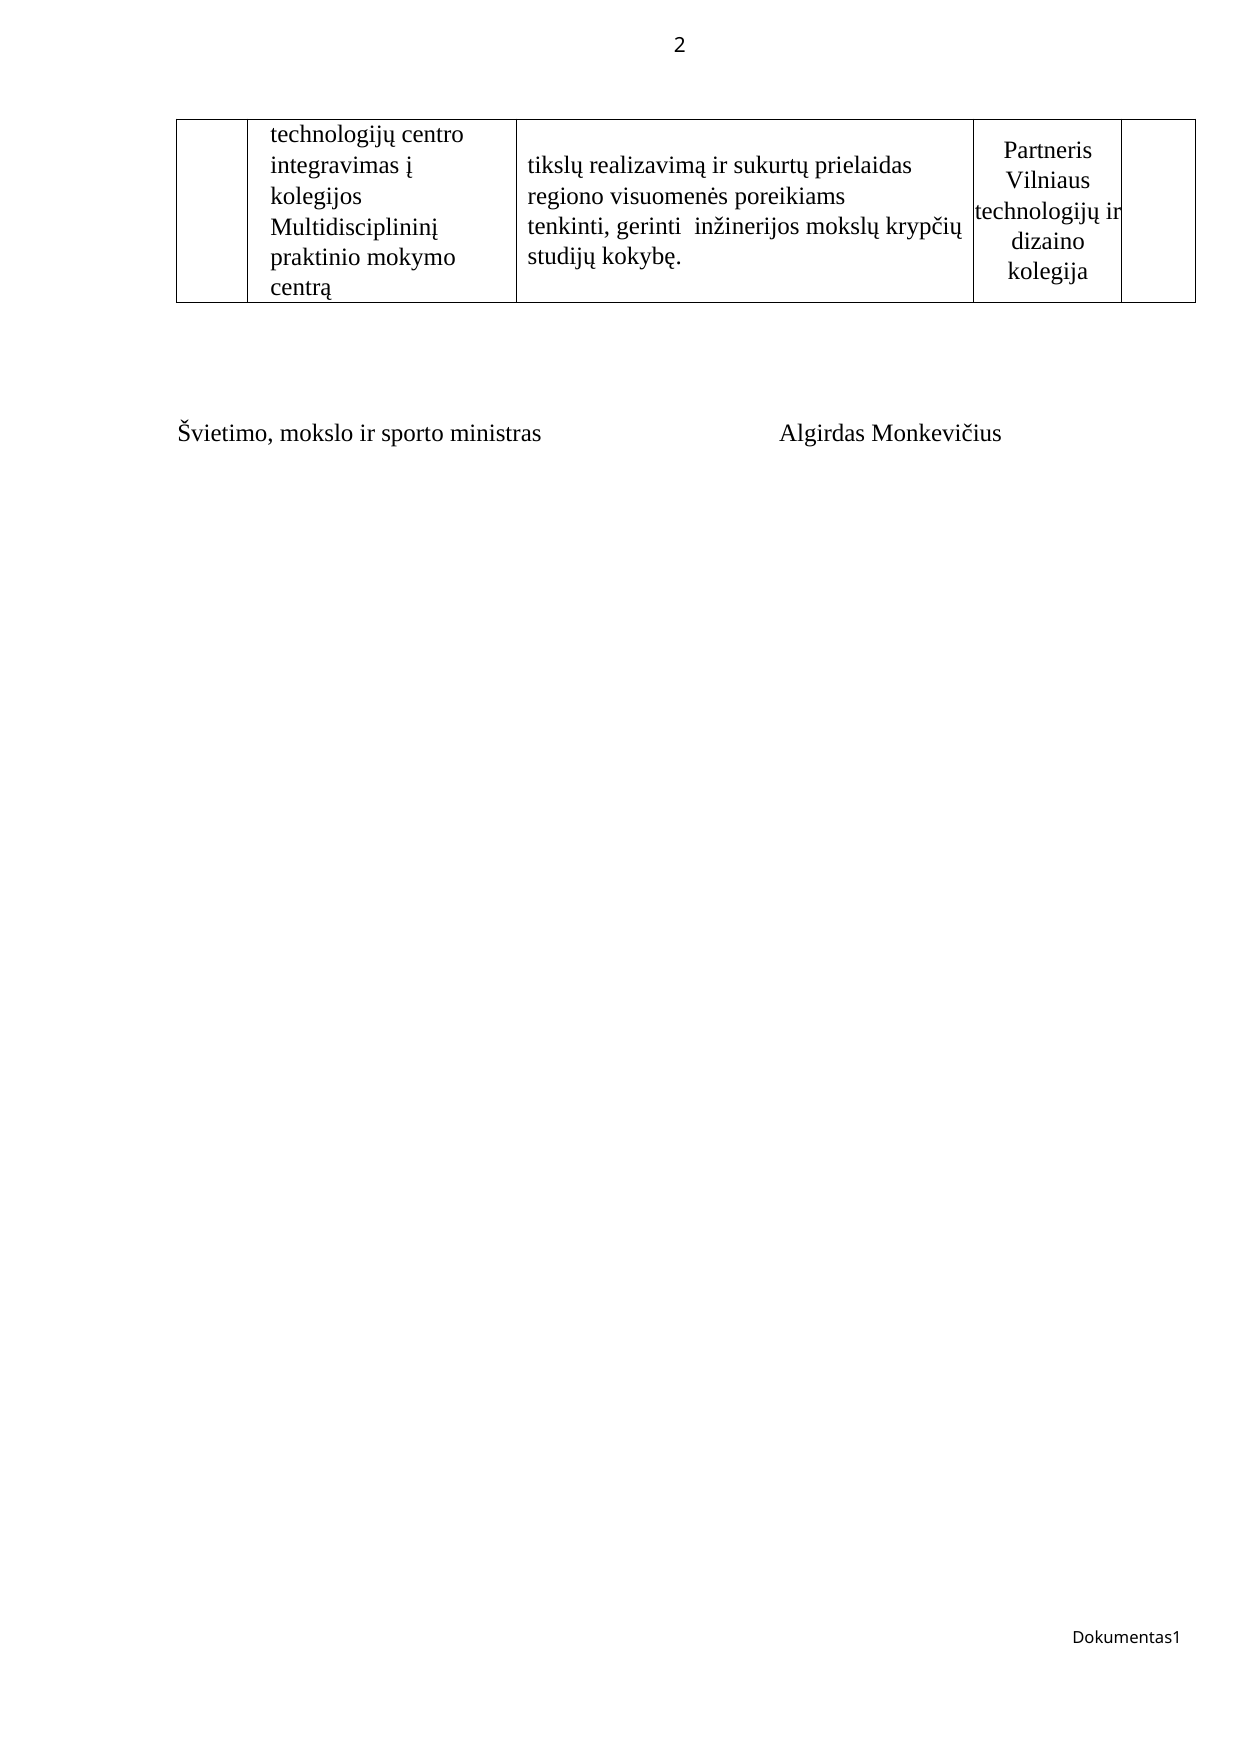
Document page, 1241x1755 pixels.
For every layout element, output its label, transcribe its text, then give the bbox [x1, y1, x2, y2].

table_header Partneris Vilniaus technologijų ir dizaino kolegija [974, 120, 1121, 302]
text Švietimo, mokslo ir sporto ministras Algirdas Monkevičius [177, 418, 1182, 447]
table_header [1122, 120, 1195, 302]
table_header technologijų centro integravimas į kolegijos Multidisciplininį praktinio mokymo centrą [248, 120, 516, 302]
table_header [177, 120, 247, 302]
table_header tikslų realizavimą ir sukurtų prielaidas regiono visuomenės poreikiams tenkinti, gerinti inžinerijos mokslų krypčių studijų kokybę. [517, 120, 973, 302]
